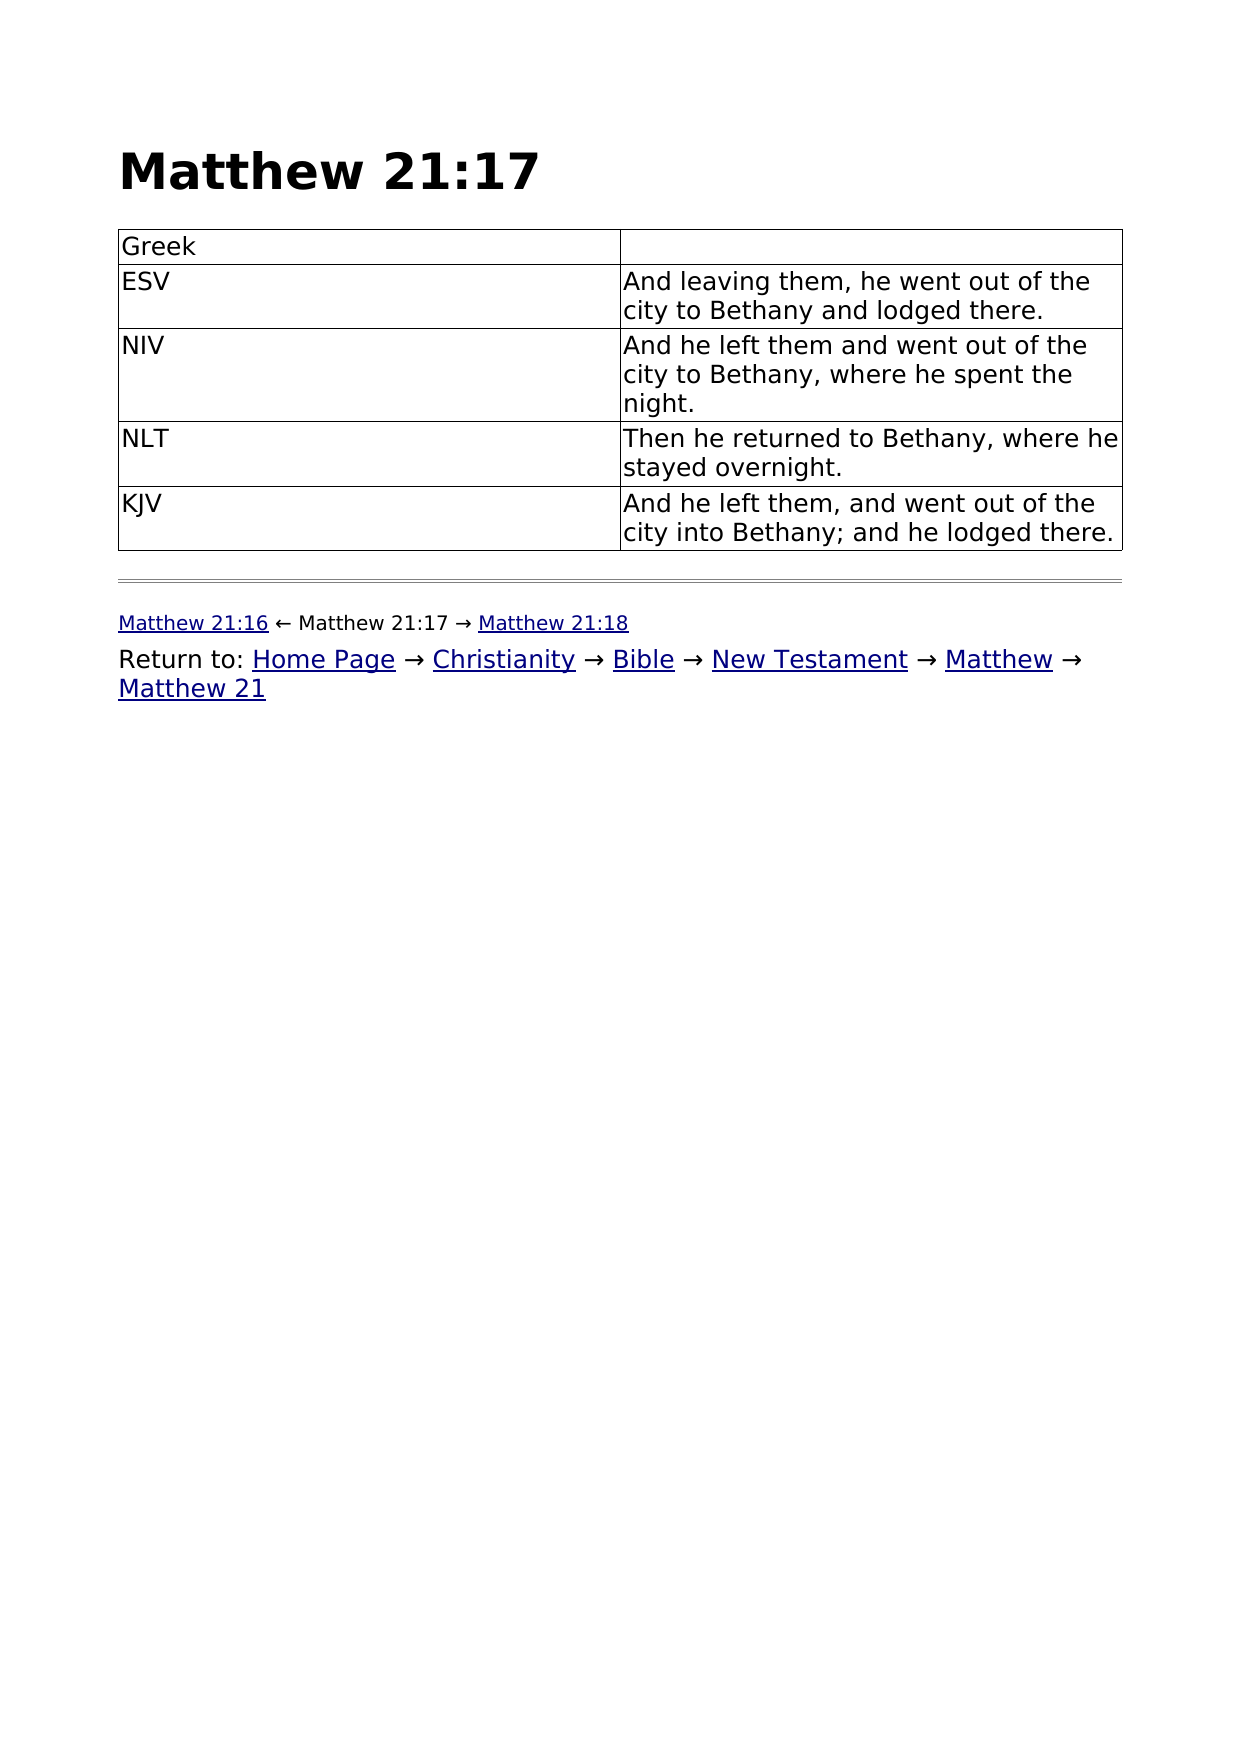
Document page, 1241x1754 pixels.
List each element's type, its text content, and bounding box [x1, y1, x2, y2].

text Return to: Home Page → Christianity → Bible → New Testament → Matthew → Matthew 21 [118, 645, 1122, 704]
table_header [621, 230, 1122, 264]
table_cell And he left them and went out of the city to Bethany, where he spent the night. [621, 329, 1122, 421]
table_cell ESV [119, 265, 620, 328]
table_cell NIV [119, 329, 620, 421]
table_cell And he left them, and went out of the city into Bethany; and he lodged there. [621, 487, 1122, 550]
subtitle Matthew 21:17 [118, 143, 1122, 201]
text Matthew 21:16 ← Matthew 21:17 → Matthew 21:18 [118, 611, 1122, 645]
table_cell Then he returned to Bethany, where he stayed overnight. [621, 422, 1122, 486]
table_cell And leaving them, he went out of the city to Bethany and lodged there. [621, 265, 1122, 328]
table_header Greek [119, 230, 620, 264]
table_cell KJV [119, 487, 620, 550]
table_cell NLT [119, 422, 620, 486]
